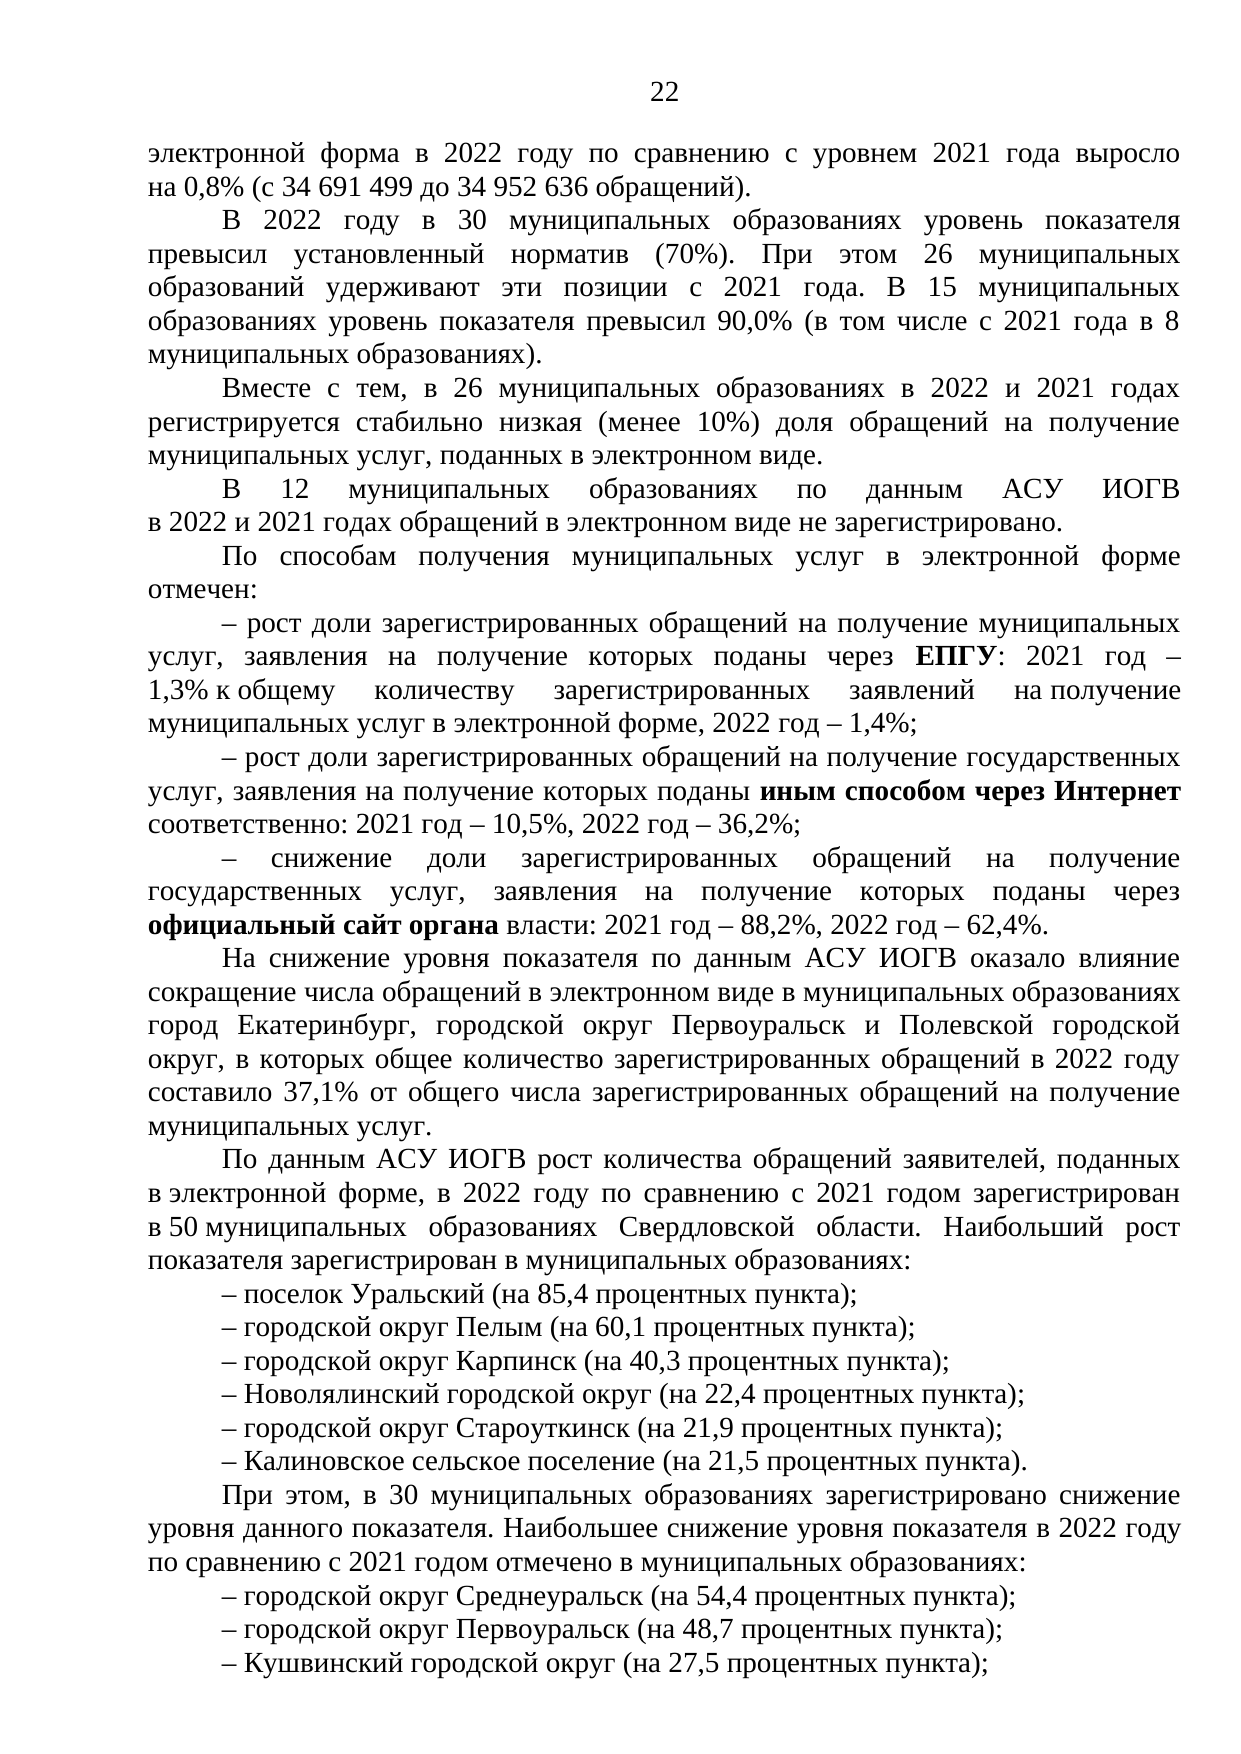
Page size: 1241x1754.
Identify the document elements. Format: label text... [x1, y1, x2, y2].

text – рост доли зарегистрированных обращений на получение муниципальных услуг, заявления на получение которых поданы через ЕПГУ: 2021 год – 1,3% к общему количеству зарегистрированных заявлений на получение муниципальных услуг в электронной форме, 2022 год – 1,4%; [148, 605, 1181, 739]
text – городской округ Пелым (на 60,1 процентных пункта); [148, 1309, 1181, 1343]
text – городской округ Карпинск (на 40,3 процентных пункта); [148, 1343, 1181, 1376]
text – Кушвинский городской округ (на 27,5 процентных пункта); [148, 1645, 1181, 1678]
text При этом, в 30 муниципальных образованиях зарегистрировано снижение уровня данного показателя. Наибольшее снижение уровня показателя в 2022 году по сравнению с 2021 годом отмечено в муниципальных образованиях: [148, 1477, 1181, 1578]
text На снижение уровня показателя по данным АСУ ИОГВ оказало влияние сокращение числа обращений в электронном виде в муниципальных образованиях город Екатеринбург, городской округ Первоуральск и Полевской городской округ, в которых общее количество зарегистрированных обращений в 2022 году составило 37,1% от общего числа зарегистрированных обращений на получение муниципальных услуг. [148, 940, 1181, 1142]
text – Калиновское сельское поселение (на 21,5 процентных пункта). [148, 1443, 1181, 1477]
text – городской округ Староуткинск (на 21,9 процентных пункта); [148, 1410, 1181, 1443]
text – рост доли зарегистрированных обращений на получение государственных услуг, заявления на получение которых поданы иным способом через Интернет соответственно: 2021 год – 10,5%, 2022 год – 36,2%; [148, 739, 1181, 840]
text Вместе с тем, в 26 муниципальных образованиях в 2022 и 2021 годах регистрируется стабильно низкая (менее 10%) доля обращений на получение муниципальных услуг, поданных в электронном виде. [148, 370, 1181, 471]
text – поселок Уральский (на 85,4 процентных пункта); [148, 1276, 1181, 1309]
text В 12 муниципальных образованиях по данным АСУ ИОГВ в 2022 и 2021 годах обращений в электронном виде не зарегистрировано. [148, 471, 1181, 538]
text – Новолялинский городской округ (на 22,4 процентных пункта); [148, 1376, 1181, 1410]
text – снижение доли зарегистрированных обращений на получение государственных услуг, заявления на получение которых поданы через официальный сайт органа власти: 2021 год – 88,2%, 2022 год – 62,4%. [148, 840, 1181, 940]
text электронной форма в 2022 году по сравнению с уровнем 2021 года выросло на 0,8% (с 34 691 499 до 34 952 636 обращений). [148, 135, 1181, 202]
text – городской округ Первоуральск (на 48,7 процентных пункта); [148, 1611, 1181, 1645]
text – городской округ Среднеуральск (на 54,4 процентных пункта); [148, 1578, 1181, 1611]
text По данным АСУ ИОГВ рост количества обращений заявителей, поданных в электронной форме, в 2022 году по сравнению с 2021 годом зарегистрирован в 50 муниципальных образованиях Свердловской области. Наибольший рост показателя зарегистрирован в муниципальных образованиях: [148, 1142, 1181, 1276]
text По способам получения муниципальных услуг в электронной форме отмечен: [148, 538, 1181, 605]
text В 2022 году в 30 муниципальных образованиях уровень показателя превысил установленный норматив (70%). При этом 26 муниципальных образований удерживают эти позиции с 2021 года. В 15 муниципальных образованиях уровень показателя превысил 90,0% (в том числе с 2021 года в 8 муниципальных образованиях). [148, 202, 1181, 370]
